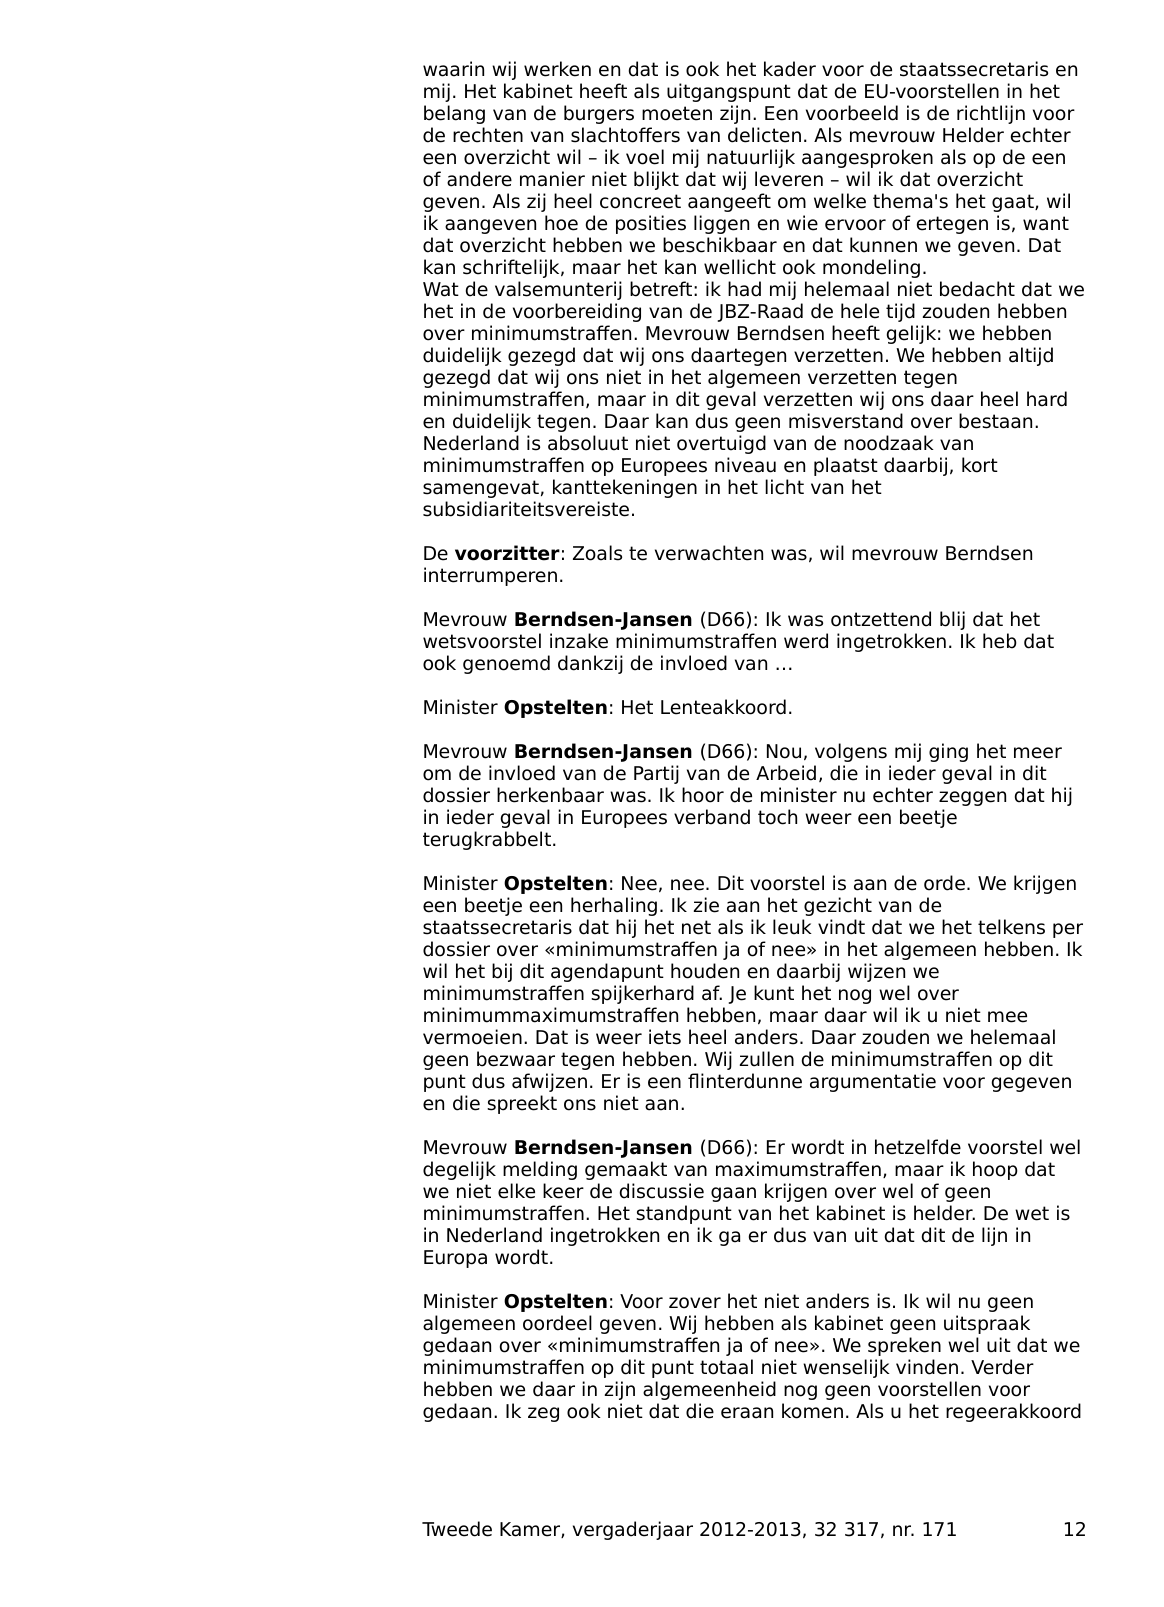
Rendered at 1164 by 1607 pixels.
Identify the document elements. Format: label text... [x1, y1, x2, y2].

text Minister Opstelten: Voor zover het niet anders is. Ik wil nu geen algemeen oordeel geven. Wij hebben als kabinet geen uitspraak gedaan over «minimumstraffen ja of nee». We spreken wel uit dat we minimumstraffen op dit punt totaal niet wenselijk vinden. Verder hebben we daar in zijn algemeenheid nog geen voorstellen voor gedaan. Ik zeg ook niet dat die eraan komen. Als u het regeerakkoord [422, 1291, 1087, 1423]
text Minister Opstelten: Het Lenteakkoord. [422, 697, 1087, 719]
text De voorzitter: Zoals te verwachten was, wil mevrouw Berndsen interrumperen. [422, 543, 1087, 587]
text Minister Opstelten: Nee, nee. Dit voorstel is aan de orde. We krijgen een beetje een herhaling. Ik zie aan het gezicht van de staatssecretaris dat hij het net als ik leuk vindt dat we het telkens per dossier over «minimumstraffen ja of nee» in het algemeen hebben. Ik wil het bij dit agendapunt houden en daarbij wijzen we minimumstraffen spijkerhard af. Je kunt het nog wel over minimummaximumstraffen hebben, maar daar wil ik u niet mee vermoeien. Dat is weer iets heel anders. Daar zouden we helemaal geen bezwaar tegen hebben. Wij zullen de minimumstraffen op dit punt dus afwijzen. Er is een flinterdunne argumentatie voor gegeven en die spreekt ons niet aan. [422, 873, 1087, 1115]
text waarin wij werken en dat is ook het kader voor de staatssecretaris en mij. Het kabinet heeft als uitgangspunt dat de EU-voorstellen in het belang van de burgers moeten zijn. Een voorbeeld is de richtlijn voor de rechten van slachtoffers van delicten. Als mevrouw Helder echter een overzicht wil – ik voel mij natuurlijk aangesproken als op de een of andere manier niet blijkt dat wij leveren – wil ik dat overzicht geven. Als zij heel concreet aangeeft om welke thema's het gaat, wil ik aangeven hoe de posities liggen en wie ervoor of ertegen is, want dat overzicht hebben we beschikbaar en dat kunnen we geven. Dat kan schriftelijk, maar het kan wellicht ook mondeling. [422, 59, 1087, 279]
text Mevrouw Berndsen-Jansen (D66): Er wordt in hetzelfde voorstel wel degelijk melding gemaakt van maximumstraffen, maar ik hoop dat we niet elke keer de discussie gaan krijgen over wel of geen minimumstraffen. Het standpunt van het kabinet is helder. De wet is in Nederland ingetrokken en ik ga er dus van uit dat dit de lijn in Europa wordt. [422, 1137, 1087, 1269]
text Wat de valsemunterij betreft: ik had mij helemaal niet bedacht dat we het in de voorbereiding van de JBZ-Raad de hele tijd zouden hebben over minimumstraffen. Mevrouw Berndsen heeft gelijk: we hebben duidelijk gezegd dat wij ons daartegen verzetten. We hebben altijd gezegd dat wij ons niet in het algemeen verzetten tegen minimumstraffen, maar in dit geval verzetten wij ons daar heel hard en duidelijk tegen. Daar kan dus geen misverstand over bestaan. Nederland is absoluut niet overtuigd van de noodzaak van minimumstraffen op Europees niveau en plaatst daarbij, kort samengevat, kanttekeningen in het licht van het subsidiariteitsvereiste. [422, 279, 1087, 521]
text Mevrouw Berndsen-Jansen (D66): Ik was ontzettend blij dat het wetsvoorstel inzake minimumstraffen werd ingetrokken. Ik heb dat ook genoemd dankzij de invloed van … [422, 609, 1087, 675]
text Mevrouw Berndsen-Jansen (D66): Nou, volgens mij ging het meer om de invloed van de Partij van de Arbeid, die in ieder geval in dit dossier herkenbaar was. Ik hoor de minister nu echter zeggen dat hij in ieder geval in Europees verband toch weer een beetje terugkrabbelt. [422, 741, 1087, 851]
